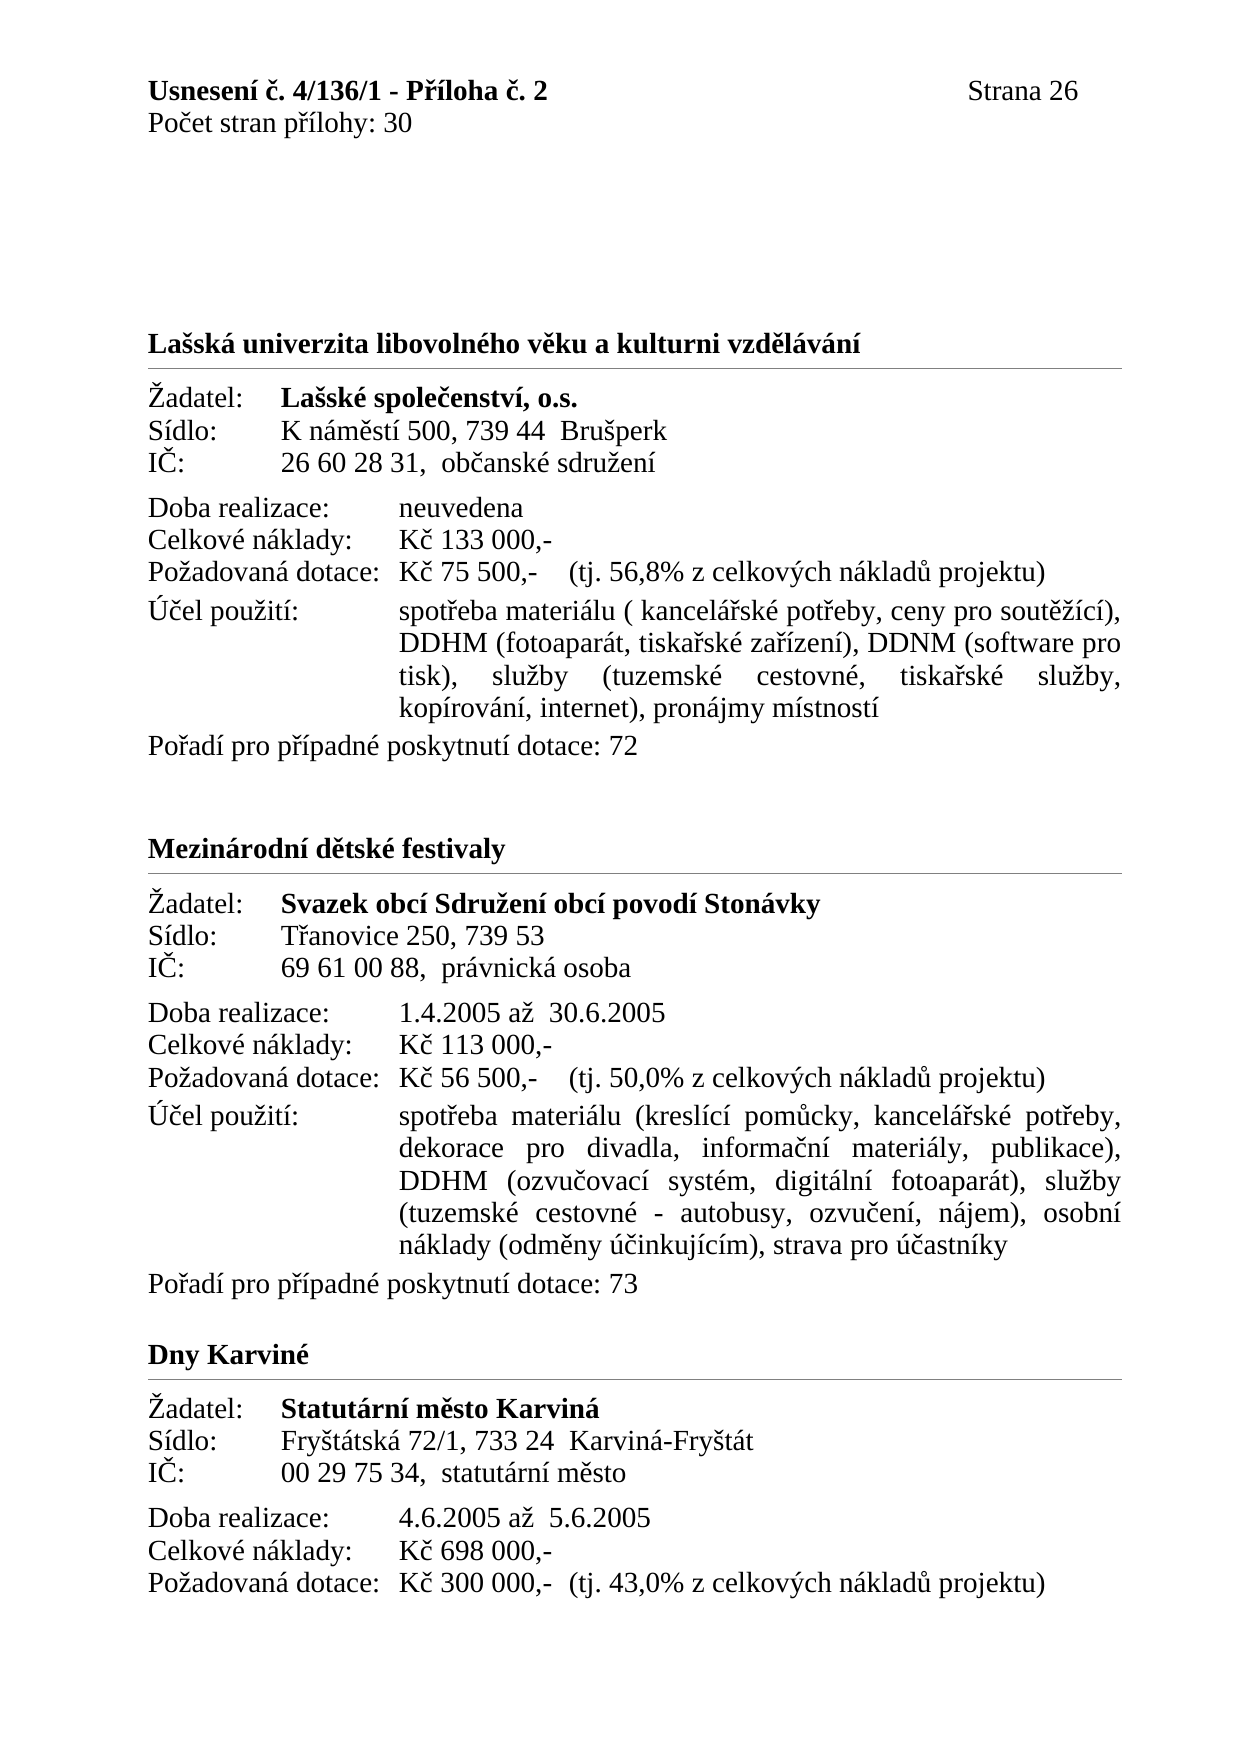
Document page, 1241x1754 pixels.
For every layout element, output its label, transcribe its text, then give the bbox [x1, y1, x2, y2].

text Dny Karviné [148, 1338, 1122, 1379]
text Požadovaná dotace: Kč 300 000,- (tj. 43,0% z celkových nákladů projektu) [148, 1566, 1122, 1598]
text Sídlo: Třanovice 250, 739 53 [148, 919, 1122, 952]
text Požadovaná dotace: Kč 56 500,- (tj. 50,0% z celkových nákladů projektu) [148, 1061, 1122, 1093]
text Pořadí pro případné poskytnutí dotace: 73 [148, 1267, 1122, 1299]
text Pořadí pro případné poskytnutí dotace: 72 [148, 730, 1122, 762]
text Sídlo: Fryštátská 72/1, 733 24 Karviná-Fryštát [148, 1424, 1122, 1457]
text Žadatel: Lašské společenství, o.s. [148, 382, 1122, 414]
text IČ: 26 60 28 31, občanské sdružení [148, 446, 1122, 479]
text Mezinárodní dětské festivaly [148, 833, 1122, 873]
text Žadatel: Svazek obcí Sdružení obcí povodí Stonávky [148, 887, 1122, 919]
text Požadovaná dotace: Kč 75 500,- (tj. 56,8% z celkových nákladů projektu) [148, 556, 1122, 588]
text Doba realizace: neuvedena [148, 491, 1122, 523]
text Lašská univerzita libovolného věku a kulturni vzdělávání [148, 328, 1122, 368]
text Celkové náklady: Kč 698 000,- [148, 1534, 1122, 1566]
text Doba realizace: 4.6.2005 až 5.6.2005 [148, 1502, 1122, 1534]
text Žadatel: Statutární město Karviná [148, 1392, 1122, 1424]
text Celkové náklady: Kč 113 000,- [148, 1029, 1122, 1061]
text Sídlo: K náměstí 500, 739 44 Brušperk [148, 414, 1122, 446]
text Celkové náklady: Kč 133 000,- [148, 523, 1122, 556]
text IČ: 00 29 75 34, statutární město [148, 1457, 1122, 1489]
text IČ: 69 61 00 88, právnická osoba [148, 952, 1122, 984]
text Účel použití: spotřeba materiálu (kreslící pomůcky, kancelářské potřeby, dekorace pro divadla, informační materiály, publikace), DDHM (ozvučovací systém, digitální fotoaparát), služby (tuzemské cestovné - autobusy, ozvučení, nájem), osobní náklady (odměny účinkujícím), strava pro účastníky [148, 1099, 1122, 1261]
text Doba realizace: 1.4.2005 až 30.6.2005 [148, 996, 1122, 1029]
text Účel použití: spotřeba materiálu ( kancelářské potřeby, ceny pro soutěžící), DDHM (fotoaparát, tiskařské zařízení), DDNM (software pro tisk), služby (tuzemské cestovné, tiskařské služby, kopírování, internet), pronájmy místností [148, 594, 1122, 723]
